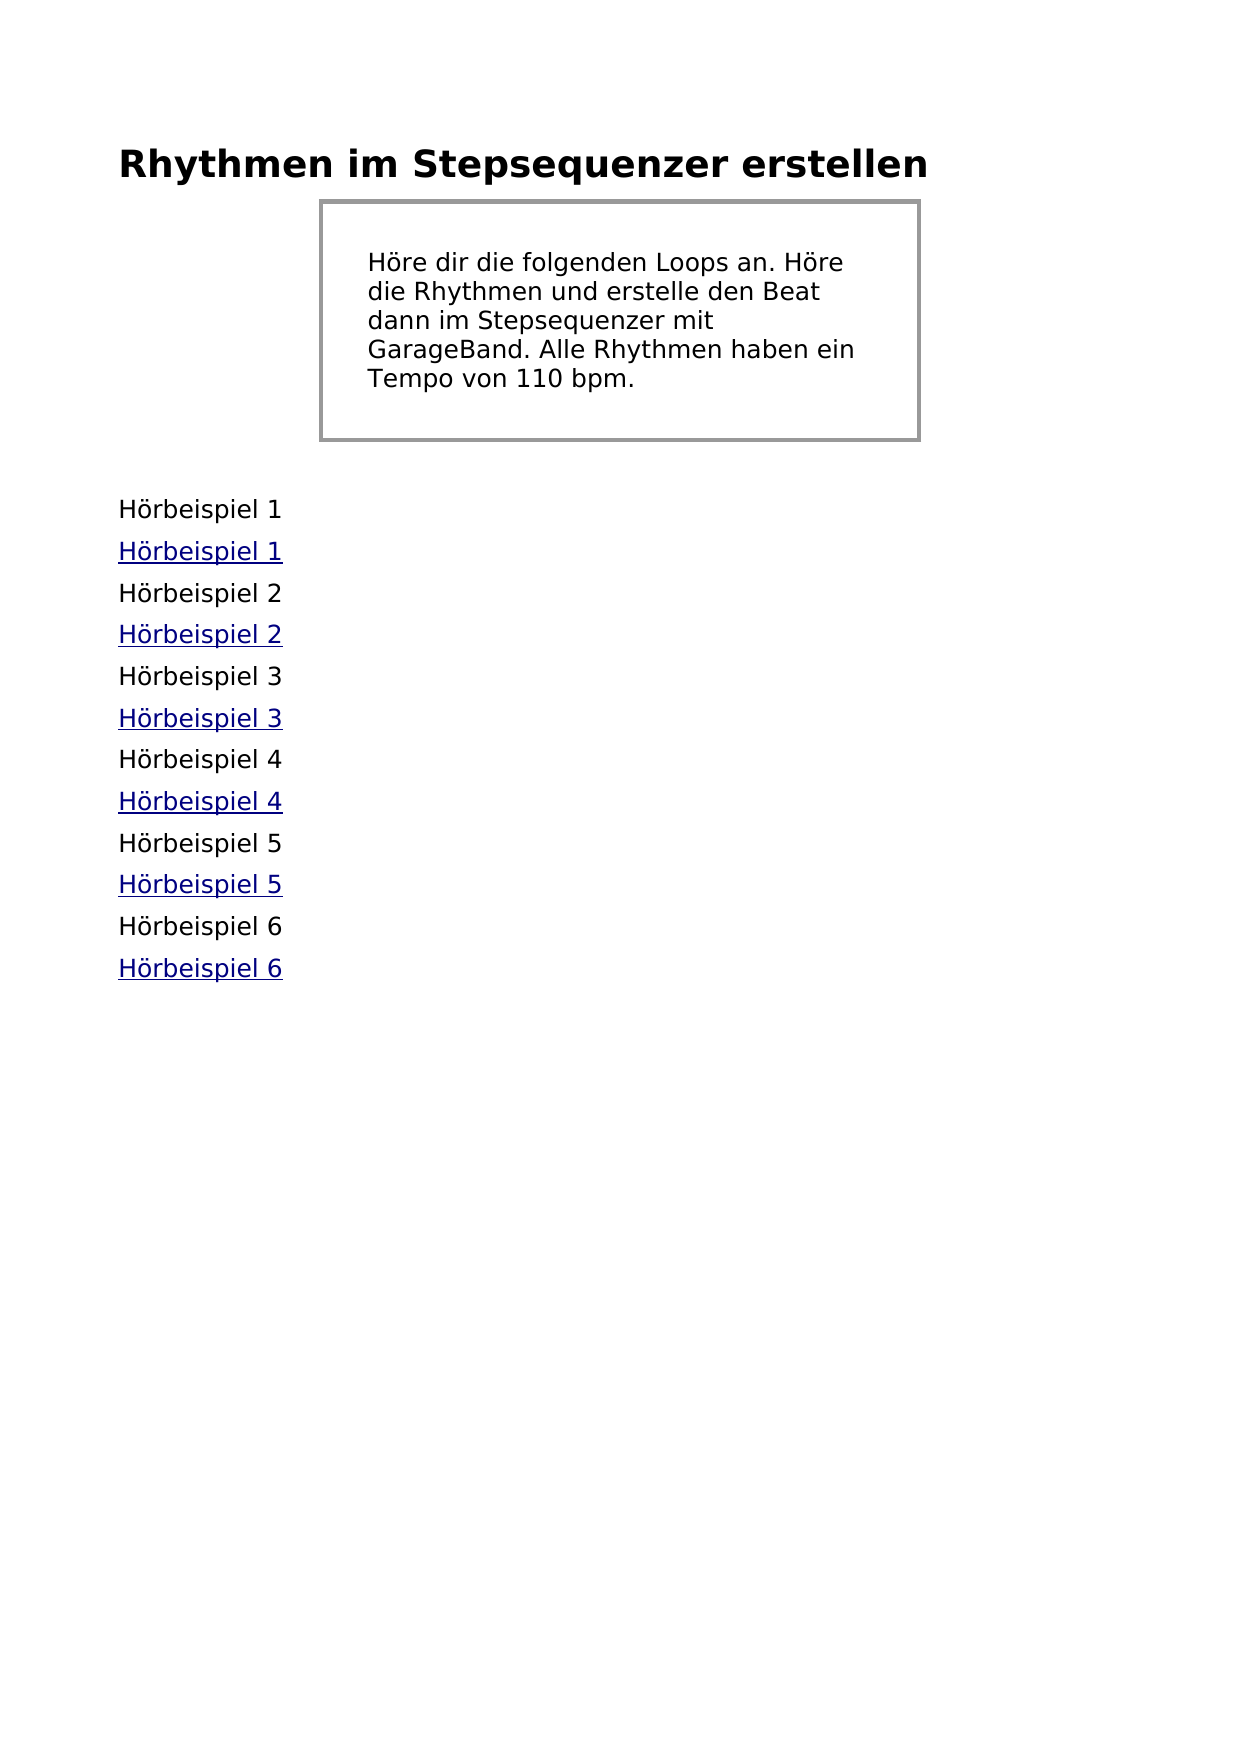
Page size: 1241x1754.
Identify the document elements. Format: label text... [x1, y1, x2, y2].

text Hörbeispiel 4 [118, 746, 1122, 775]
text Hörbeispiel 2 [118, 621, 1122, 650]
text Hörbeispiel 5 [118, 829, 1122, 858]
text Hörbeispiel 1 [118, 496, 1122, 525]
text Hörbeispiel 6 [118, 912, 1122, 941]
text Hörbeispiel 5 [118, 871, 1122, 900]
text Hörbeispiel 4 [118, 787, 1122, 816]
text Hörbeispiel 2 [118, 579, 1122, 608]
text Hörbeispiel 3 [118, 662, 1122, 691]
text Hörbeispiel 1 [118, 537, 1122, 566]
table_header Höre dir die folgenden Loops an. Höre die Rhythmen und erstelle den Beat dann im Stepsequenzer mit GarageBand. Alle Rhythmen haben ein Tempo von 110 bpm. [332, 212, 908, 429]
text Hörbeispiel 3 [118, 704, 1122, 733]
subtitle Rhythmen im Stepsequenzer erstellen [118, 143, 1122, 187]
text Hörbeispiel 6 [118, 954, 1122, 983]
